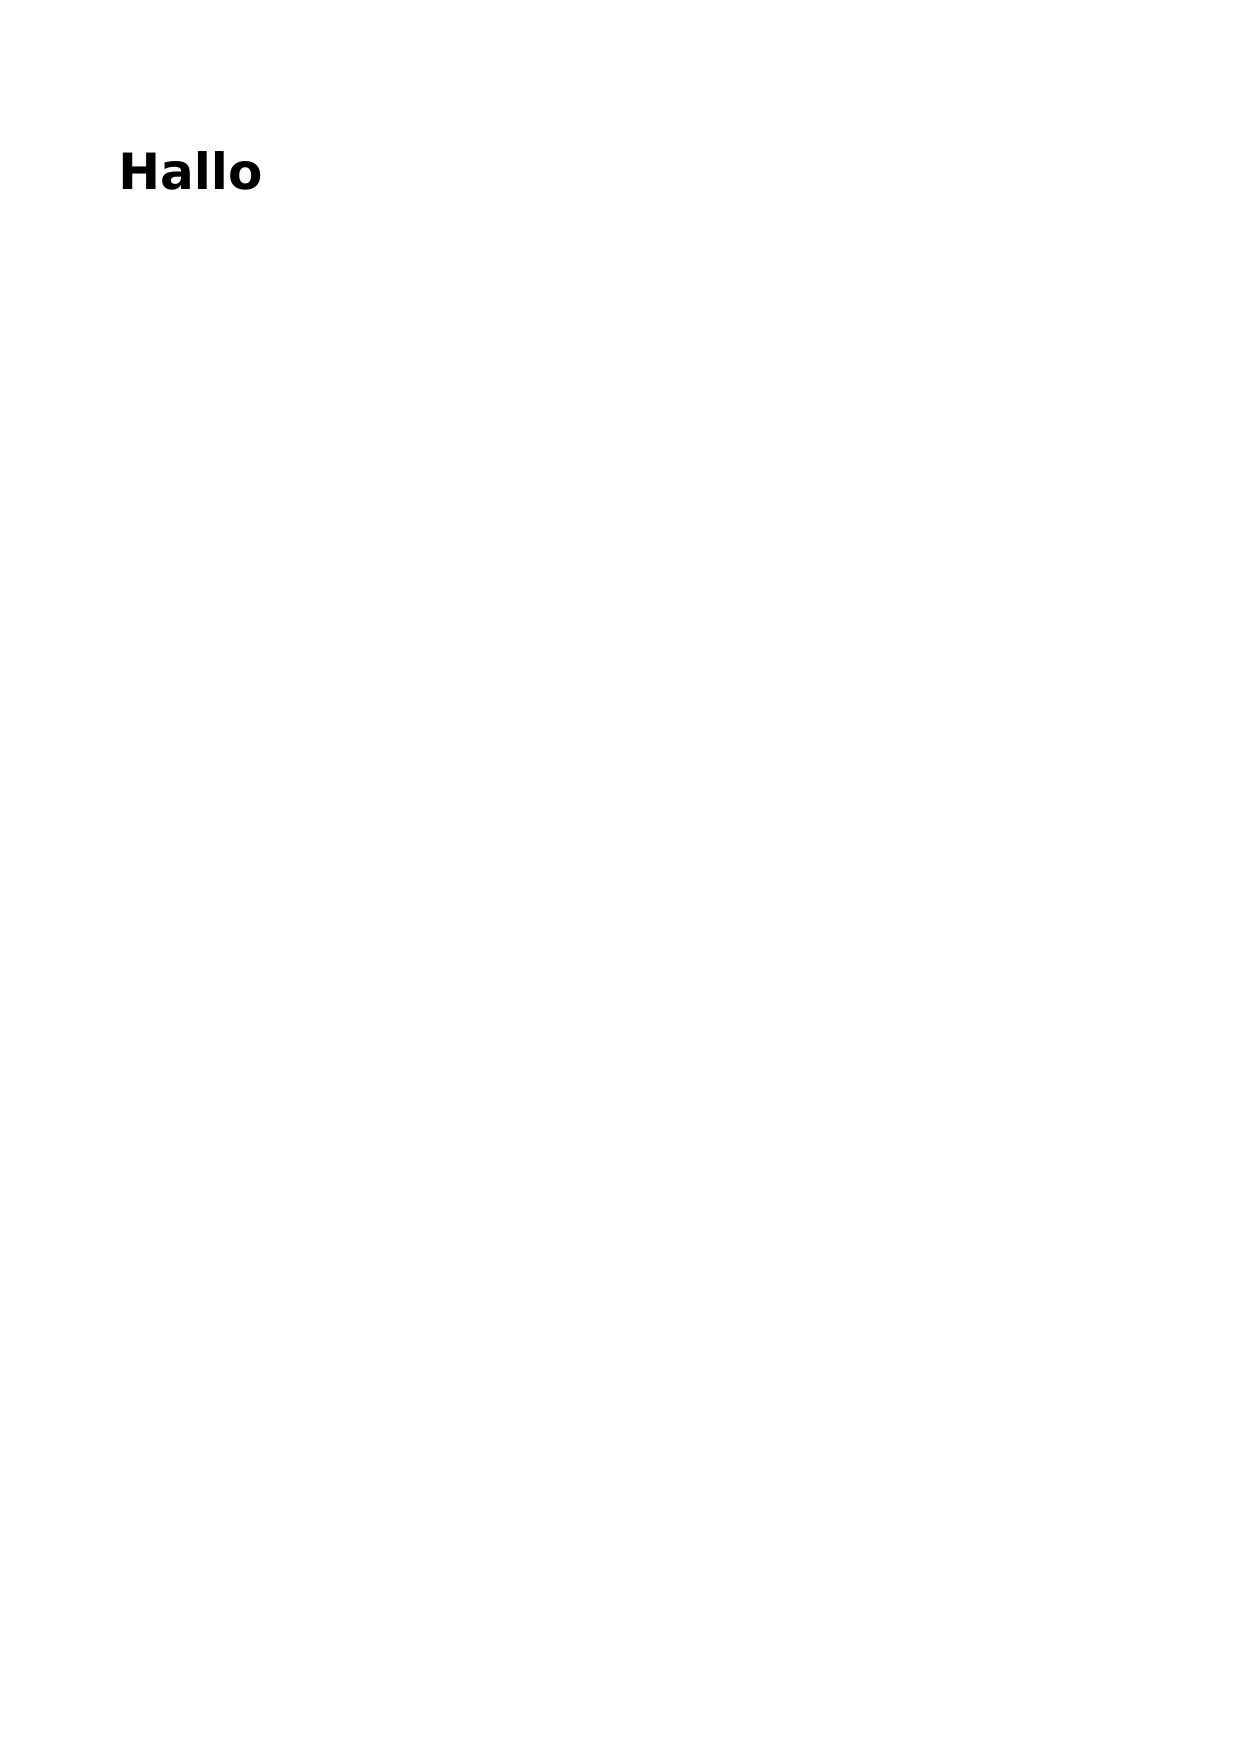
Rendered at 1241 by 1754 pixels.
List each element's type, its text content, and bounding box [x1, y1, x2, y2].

subtitle Hallo [118, 143, 1122, 201]
